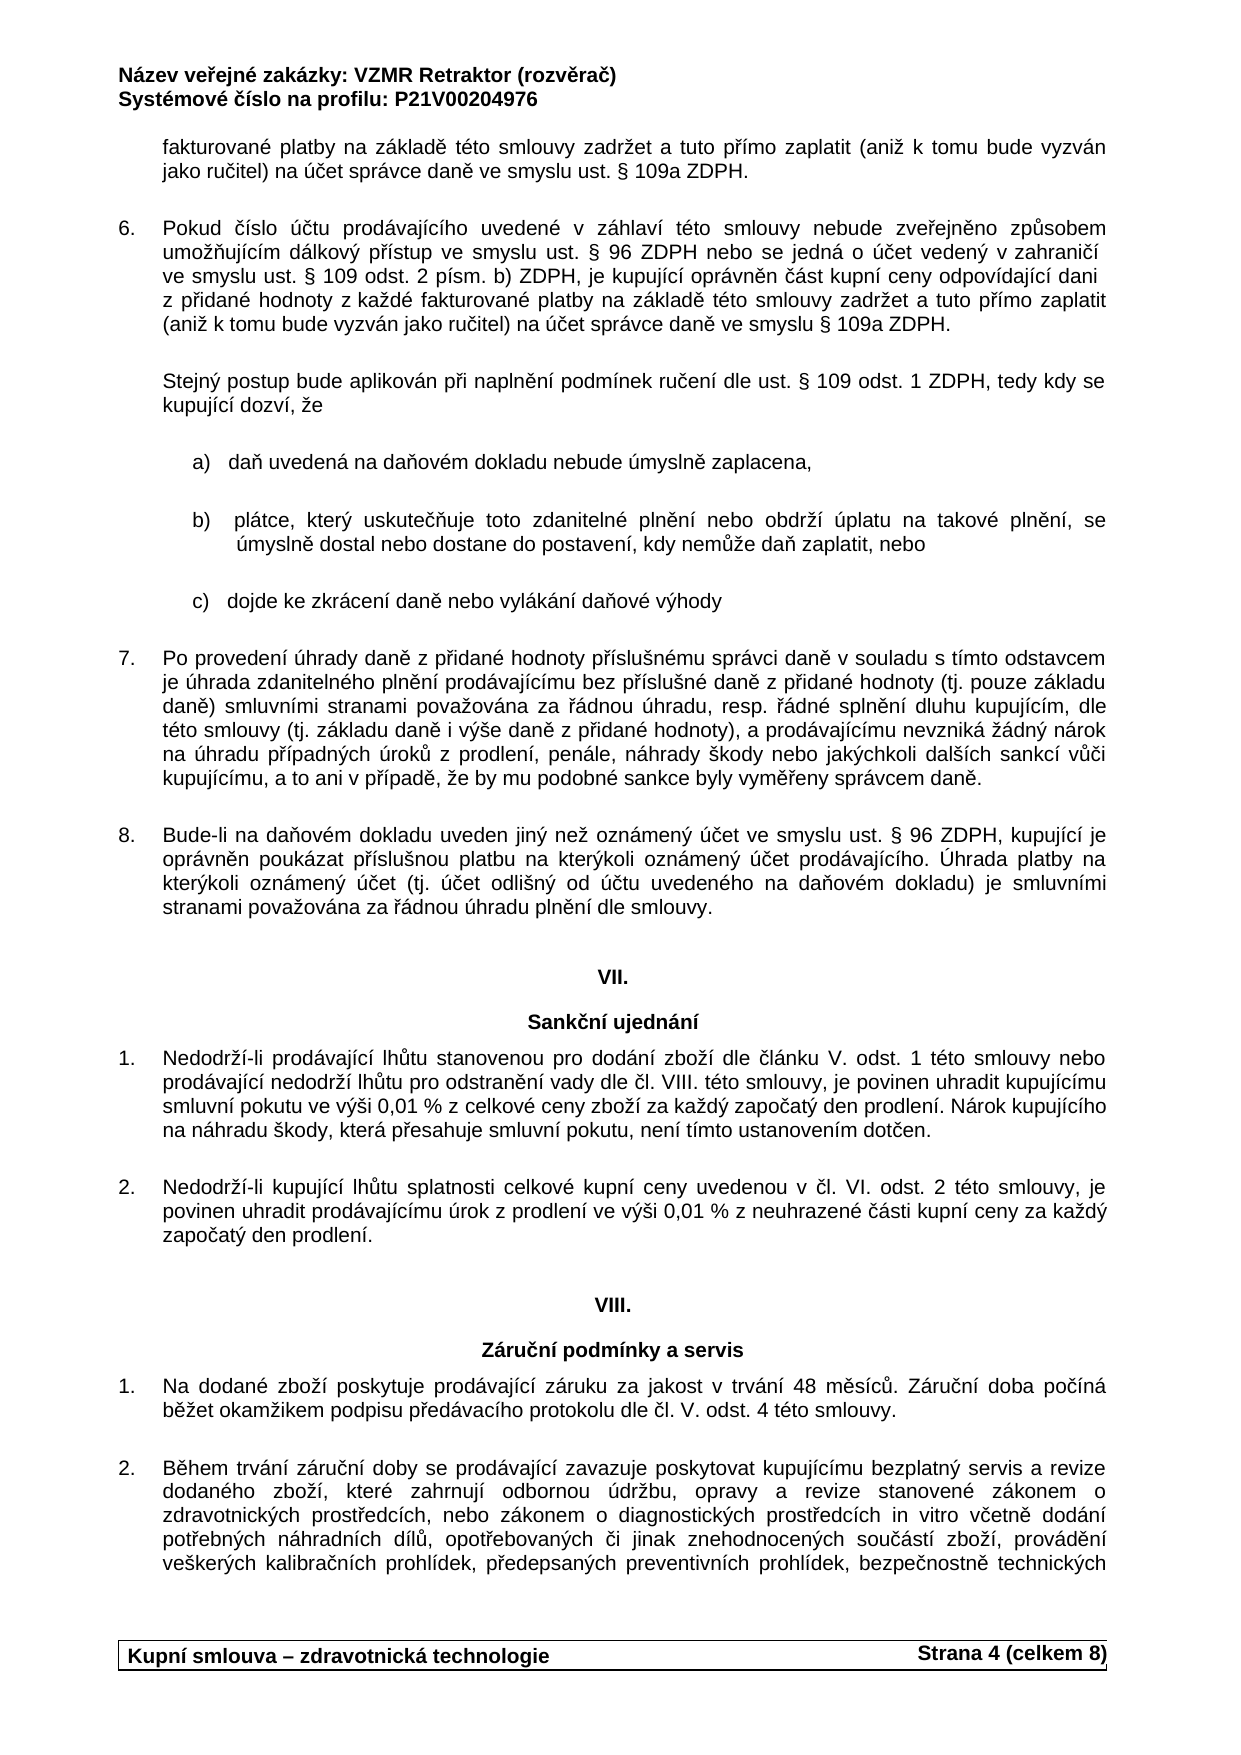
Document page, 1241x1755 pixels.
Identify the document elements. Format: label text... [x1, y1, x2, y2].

list Nedodrží-li kupující lhůtu splatnosti celkové kupní ceny uvedenou v čl. VI. odst. 2 této smlouvy, je povinen uhradit prodávajícímu úrok z prodlení ve výši 0,01 % z neuhrazené části kupní ceny za každý započatý den prodlení. [118, 1175, 1107, 1247]
list Bude-li na daňovém dokladu uveden jiný než oznámený účet ve smyslu ust. § 96 ZDPH, kupující je oprávněn poukázat příslušnou platbu na kterýkoli oznámený účet prodávajícího. Úhrada platby na kterýkoli oznámený účet (tj. účet odlišný od účtu uvedeného na daňovém dokladu) je smluvními stranami považována za řádnou úhradu plnění dle smlouvy. [118, 823, 1107, 919]
list Nedodrží-li prodávající lhůtu stanovenou pro dodání zboží dle článku V. odst. 1 této smlouvy nebo prodávající nedodrží lhůtu pro odstranění vady dle čl. VIII. této smlouvy, je povinen uhradit kupujícímu smluvní pokutu ve výši 0,01 % z celkové ceny zboží za každý započatý den prodlení. Nárok kupujícího na náhradu škody, která přesahuje smluvní pokutu, není tímto ustanovením dotčen. [118, 1046, 1107, 1142]
text VII. [118, 965, 1107, 989]
list Po provedení úhrady daně z přidané hodnoty příslušnému správci daně v souladu s tímto odstavcem je úhrada zdanitelného plnění prodávajícímu bez příslušné daně z přidané hodnoty (tj. pouze základu daně) smluvními stranami považována za řádnou úhradu, resp. řádné splnění dluhu kupujícím, dle této smlouvy (tj. základu daně i výše daně z přidané hodnoty), a prodávajícímu nevzniká žádný nárok na úhradu případných úroků z prodlení, penále, náhrady škody nebo jakýchkoli dalších sankcí vůči kupujícímu, a to ani v případě, že by mu podobné sankce byly vyměřeny správcem daně. [118, 646, 1107, 790]
list Pokud číslo účtu prodávajícího uvedené v záhlaví této smlouvy nebude zveřejněno způsobem umožňujícím dálkový přístup ve smyslu ust. § 96 ZDPH nebo se jedná o účet vedený v zahraničí ve smyslu ust. § 109 odst. 2 písm. b) ZDPH, je kupující oprávněn část kupní ceny odpovídající dani z přidané hodnoty z každé fakturované platby na základě této smlouvy zadržet a tuto přímo zaplatit (aniž k tomu bude vyzván jako ručitel) na účet správce daně ve smyslu § 109a ZDPH. [118, 216, 1107, 336]
subtitle Sankční ujednání [118, 1009, 1107, 1033]
text b) plátce, který uskutečňuje toto zdanitelné plnění nebo obdrží úplatu na takové plnění, se úmyslně dostal nebo dostane do postavení, kdy nemůže daň zaplatit, nebo [192, 507, 1107, 555]
list Během trvání záruční doby se prodávající zavazuje poskytovat kupujícímu bezplatný servis a revize dodaného zboží, které zahrnují odbornou údržbu, opravy a revize stanovené zákonem o zdravotnických prostředcích, nebo zákonem o diagnostických prostředcích in vitro včetně dodání potřebných náhradních dílů, opotřebovaných či jinak znehodnocených součástí zboží, provádění veškerých kalibračních prohlídek, předepsaných preventivních prohlídek, bezpečnostně technických [118, 1455, 1107, 1575]
text Stejný postup bude aplikován při naplnění podmínek ručení dle ust. § 109 odst. 1 ZDPH, tedy kdy se kupující dozví, že [162, 369, 1107, 417]
subtitle Záruční podmínky a servis [118, 1338, 1107, 1362]
text a) daň uvedená na daňovém dokladu nebude úmyslně zaplacena, [192, 450, 1107, 474]
text VIII. [118, 1293, 1107, 1317]
list fakturované platby na základě této smlouvy zadržet a tuto přímo zaplatit (aniž k tomu bude vyzván jako ručitel) na účet správce daně ve smyslu ust. § 109a ZDPH. [118, 134, 1107, 182]
text c) dojde ke zkrácení daně nebo vylákání daňové výhody [192, 589, 1107, 613]
list Na dodané zboží poskytuje prodávající záruku za jakost v trvání 48 měsíců. Záruční doba počíná běžet okamžikem podpisu předávacího protokolu dle čl. V. odst. 4 této smlouvy. [118, 1374, 1107, 1422]
